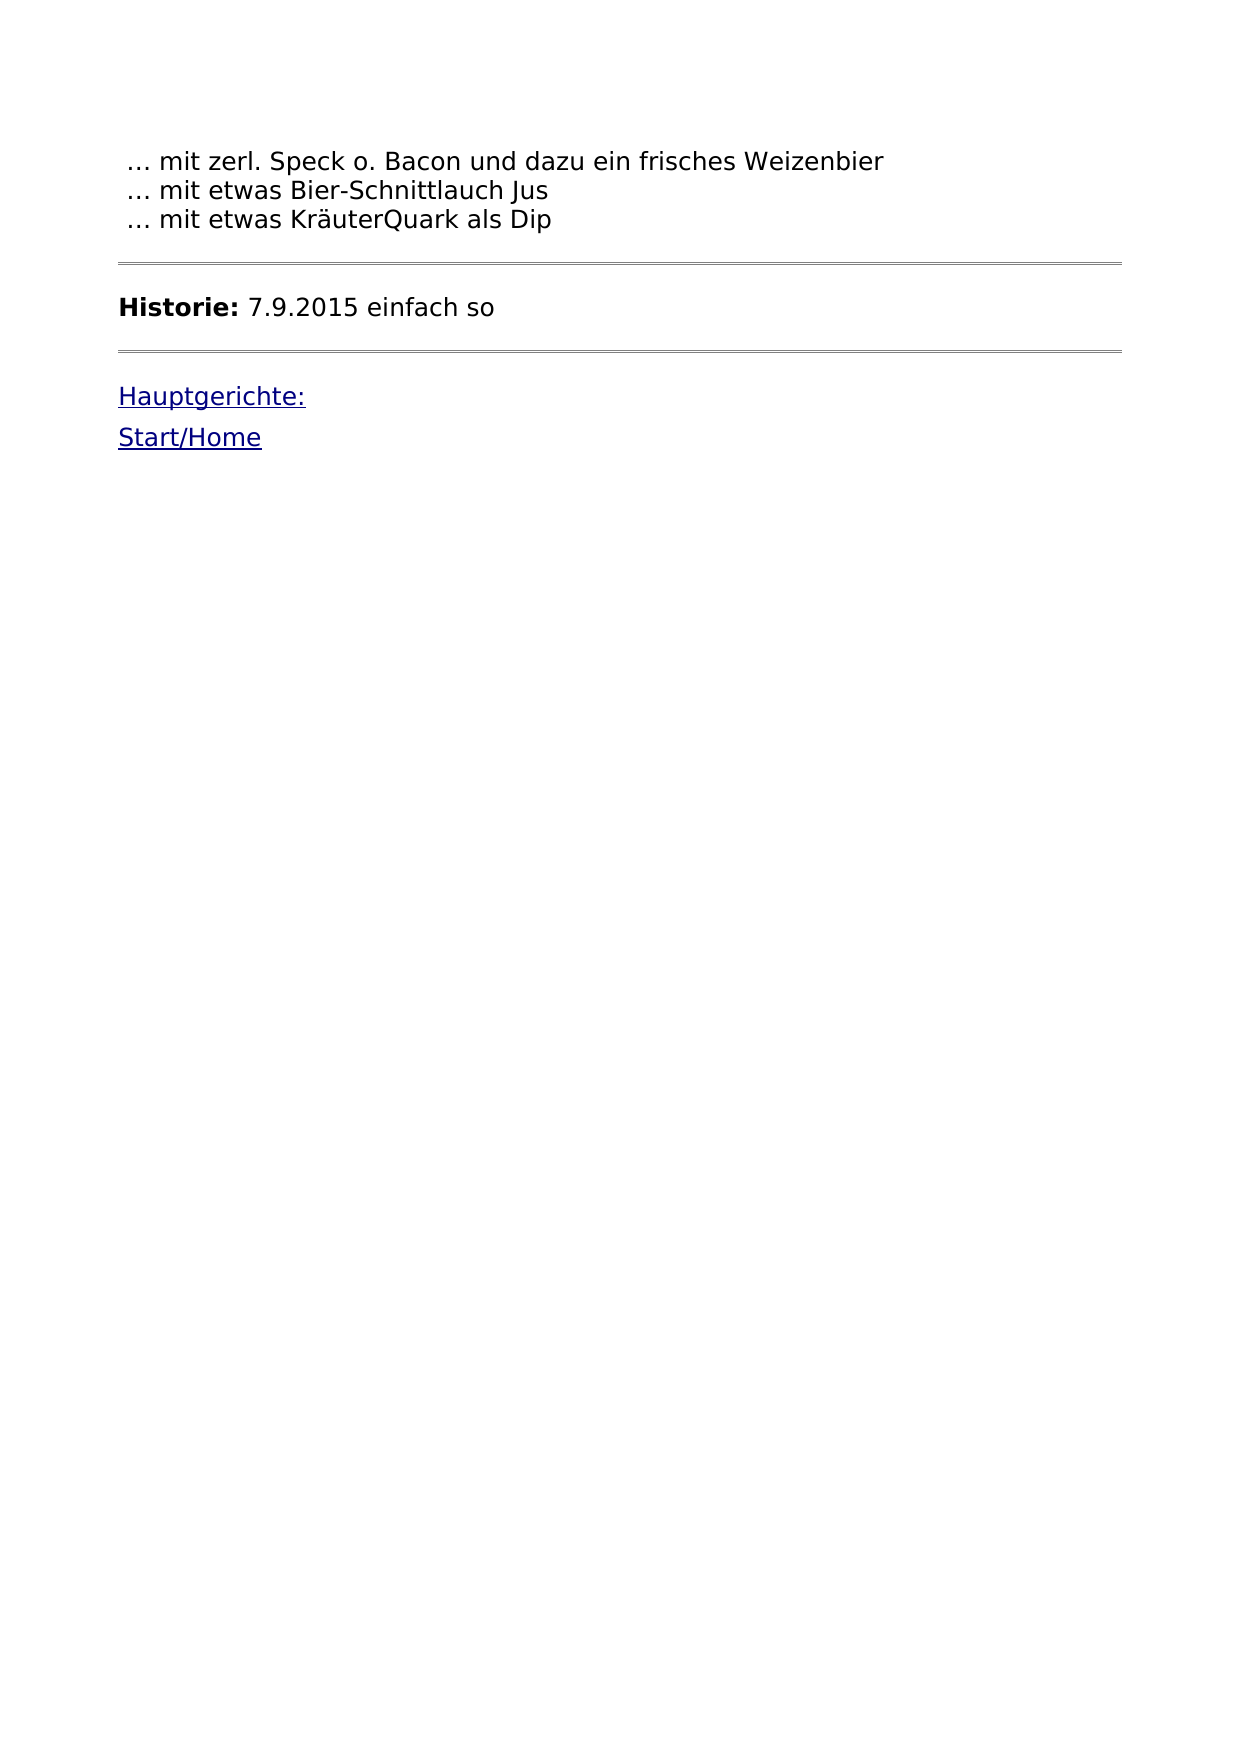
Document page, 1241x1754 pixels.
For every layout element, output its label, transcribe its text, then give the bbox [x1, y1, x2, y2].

text Hauptgerichte: [118, 382, 1122, 411]
text Kommentare und Infos: … mit zerl. Speck o. Bacon und dazu ein frisches Weizenbier … mit etwas Bier-Schnittlauch Jus … mit etwas KräuterQuark als Dip [118, 118, 1122, 235]
text Historie: 7.9.2015 einfach so [118, 294, 1122, 323]
text Start/Home [118, 423, 1122, 452]
